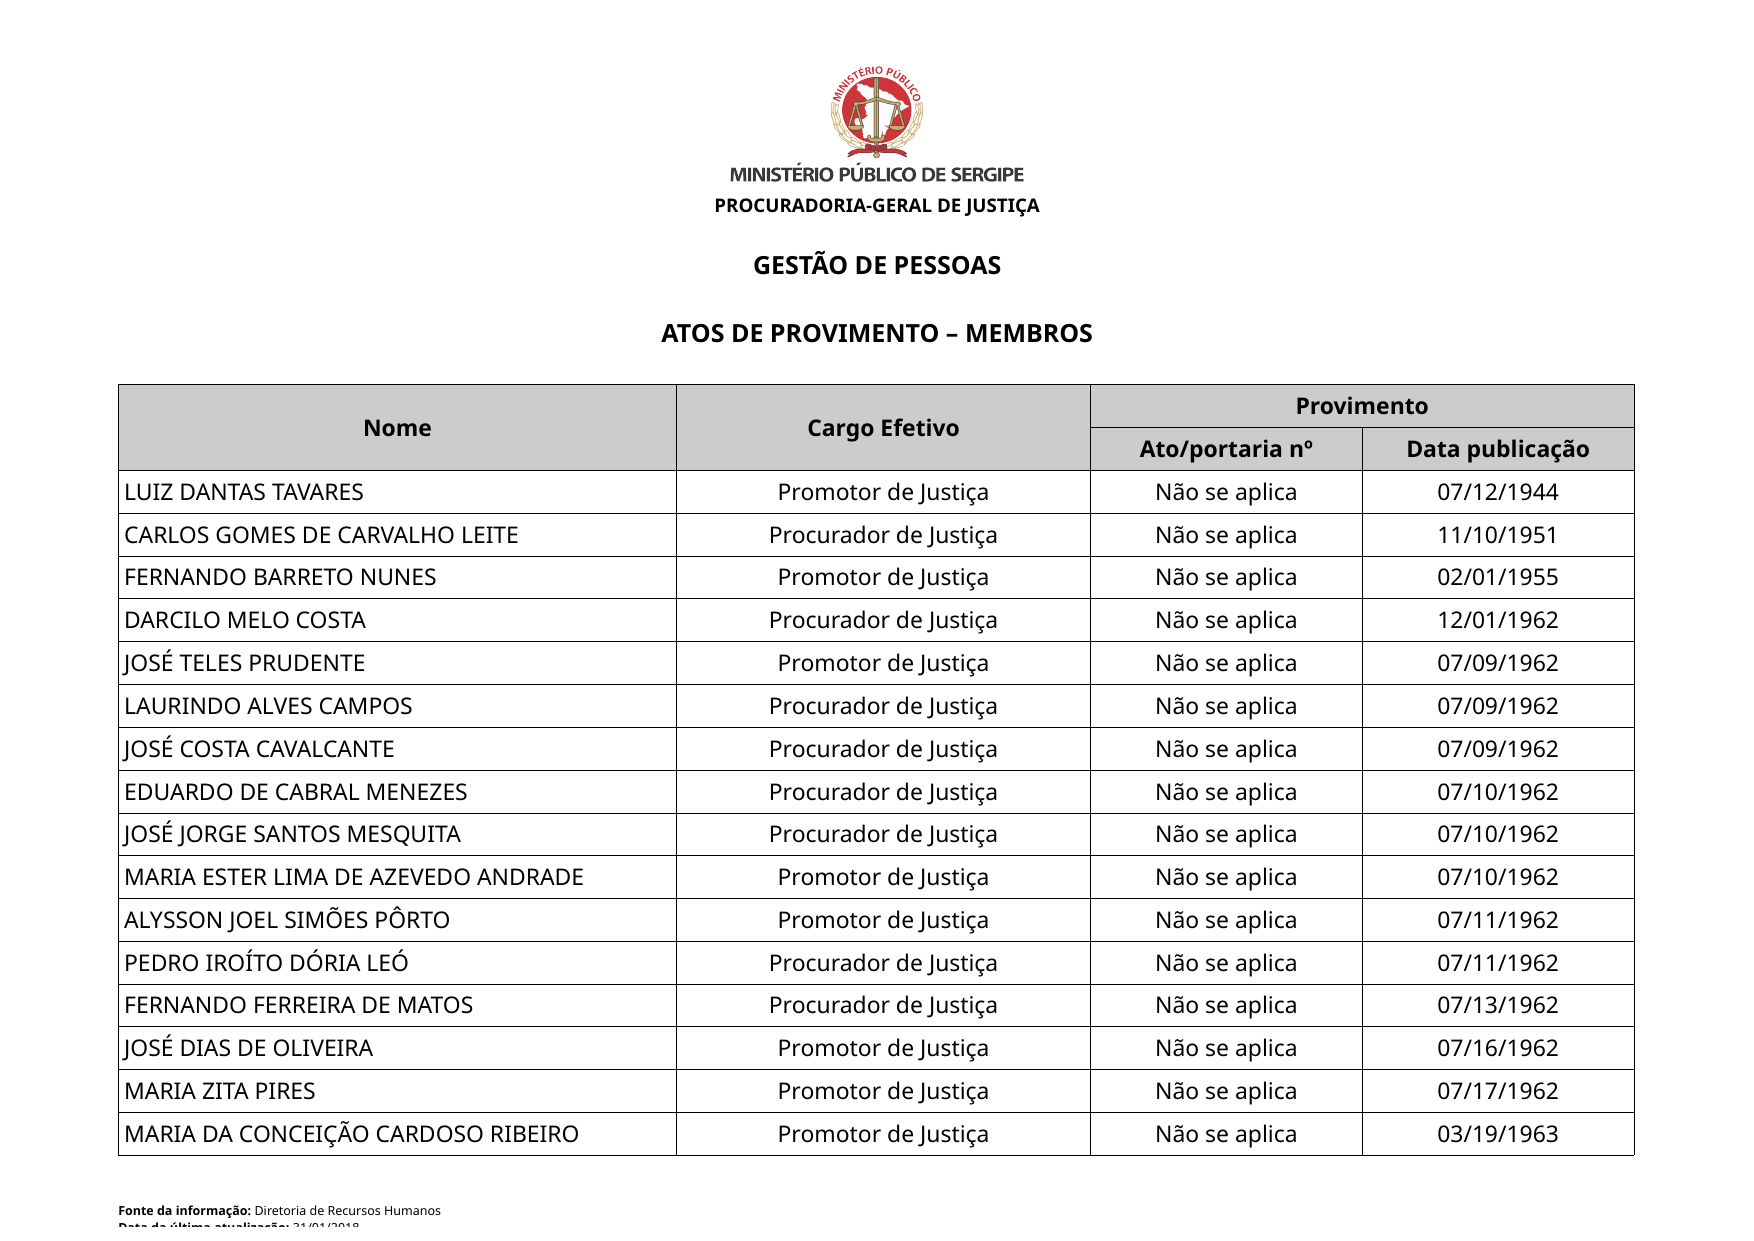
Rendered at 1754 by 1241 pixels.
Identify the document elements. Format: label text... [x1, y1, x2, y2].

table_cell Promotor de Justiça [677, 856, 1090, 898]
table_cell 01/12/1962 [1363, 599, 1634, 641]
table_cell LUIZ DANTAS TAVARES [119, 471, 676, 513]
table_cell 13/07/1962 [1363, 985, 1634, 1026]
table_cell JOSÉ COSTA CAVALCANTE [119, 728, 676, 769]
table_cell Não se aplica [1091, 942, 1362, 984]
table_cell 11/07/1962 [1363, 899, 1634, 941]
table_cell Procurador de Justiça [677, 514, 1090, 556]
table_cell Promotor de Justiça [677, 557, 1090, 598]
table_cell Não se aplica [1091, 557, 1362, 598]
table_cell CARLOS GOMES DE CARVALHO LEITE [119, 514, 676, 556]
table_cell Não se aplica [1091, 471, 1362, 513]
table_cell Data publicação [1363, 428, 1634, 470]
table_cell 11/07/1962 [1363, 942, 1634, 984]
table_cell Promotor de Justiça [677, 471, 1090, 513]
table_cell JOSÉ JORGE SANTOS MESQUITA [119, 814, 676, 855]
table_cell Promotor de Justiça [677, 1027, 1090, 1069]
table_cell MARIA ESTER LIMA DE AZEVEDO ANDRADE [119, 856, 676, 898]
table_cell 09/07/1962 [1363, 685, 1634, 727]
table_cell Promotor de Justiça [677, 1113, 1090, 1155]
table_cell Não se aplica [1091, 685, 1362, 727]
table_cell Não se aplica [1091, 771, 1362, 812]
table_cell Promotor de Justiça [677, 899, 1090, 941]
table_cell Não se aplica [1091, 642, 1362, 684]
table_cell Procurador de Justiça [677, 599, 1090, 641]
table_cell Não se aplica [1091, 985, 1362, 1026]
table_cell PEDRO IROÍTO DÓRIA LEÓ [119, 942, 676, 984]
table_header Nome [119, 385, 676, 470]
table_cell 19/03/1963 [1363, 1113, 1634, 1155]
table_cell Procurador de Justiça [677, 985, 1090, 1026]
table_cell DARCILO MELO COSTA [119, 599, 676, 641]
table_cell Não se aplica [1091, 814, 1362, 855]
table_cell 10/11/1951 [1363, 514, 1634, 556]
table_cell Não se aplica [1091, 514, 1362, 556]
table_cell Não se aplica [1091, 1113, 1362, 1155]
table_cell JOSÉ TELES PRUDENTE [119, 642, 676, 684]
table_cell 10/07/1962 [1363, 771, 1634, 812]
table_header Cargo Efetivo [677, 385, 1090, 470]
table_cell Procurador de Justiça [677, 685, 1090, 727]
table_cell Promotor de Justiça [677, 642, 1090, 684]
table_cell Não se aplica [1091, 728, 1362, 769]
table_cell 10/07/1962 [1363, 814, 1634, 855]
table_cell 17/07/1962 [1363, 1070, 1634, 1112]
table_cell Não se aplica [1091, 1070, 1362, 1112]
table_cell JOSÉ DIAS DE OLIVEIRA [119, 1027, 676, 1069]
table_cell MARIA DA CONCEIÇÃO CARDOSO RIBEIRO [119, 1113, 676, 1155]
table_cell Procurador de Justiça [677, 771, 1090, 812]
table_cell Não se aplica [1091, 1027, 1362, 1069]
table_cell Procurador de Justiça [677, 942, 1090, 984]
table_cell FERNANDO FERREIRA DE MATOS [119, 985, 676, 1026]
table_cell Procurador de Justiça [677, 728, 1090, 769]
table_cell 01/02/1955 [1363, 557, 1634, 598]
table_cell 09/07/1962 [1363, 728, 1634, 769]
table_cell EDUARDO DE CABRAL MENEZES [119, 771, 676, 812]
text GESTÃO DE PESSOAS [118, 248, 1636, 282]
table_cell MARIA ZITA PIRES [119, 1070, 676, 1112]
table_header Provimento [1091, 385, 1634, 427]
table_cell 10/07/1962 [1363, 856, 1634, 898]
table_cell Não se aplica [1091, 899, 1362, 941]
table_cell 12/07/1944 [1363, 471, 1634, 513]
table_cell ALYSSON JOEL SIMÕES PÔRTO [119, 899, 676, 941]
table_cell Promotor de Justiça [677, 1070, 1090, 1112]
table_cell FERNANDO BARRETO NUNES [119, 557, 676, 598]
picture [730, 66, 1024, 185]
table_cell Não se aplica [1091, 856, 1362, 898]
table_cell LAURINDO ALVES CAMPOS [119, 685, 676, 727]
table_cell 09/07/1962 [1363, 642, 1634, 684]
table_cell 16/07/1962 [1363, 1027, 1634, 1069]
table_cell Ato/portaria nº [1091, 428, 1362, 470]
table_cell Procurador de Justiça [677, 814, 1090, 855]
text ATOS DE PROVIMENTO – MEMBROS [118, 316, 1636, 350]
table_cell Não se aplica [1091, 599, 1362, 641]
